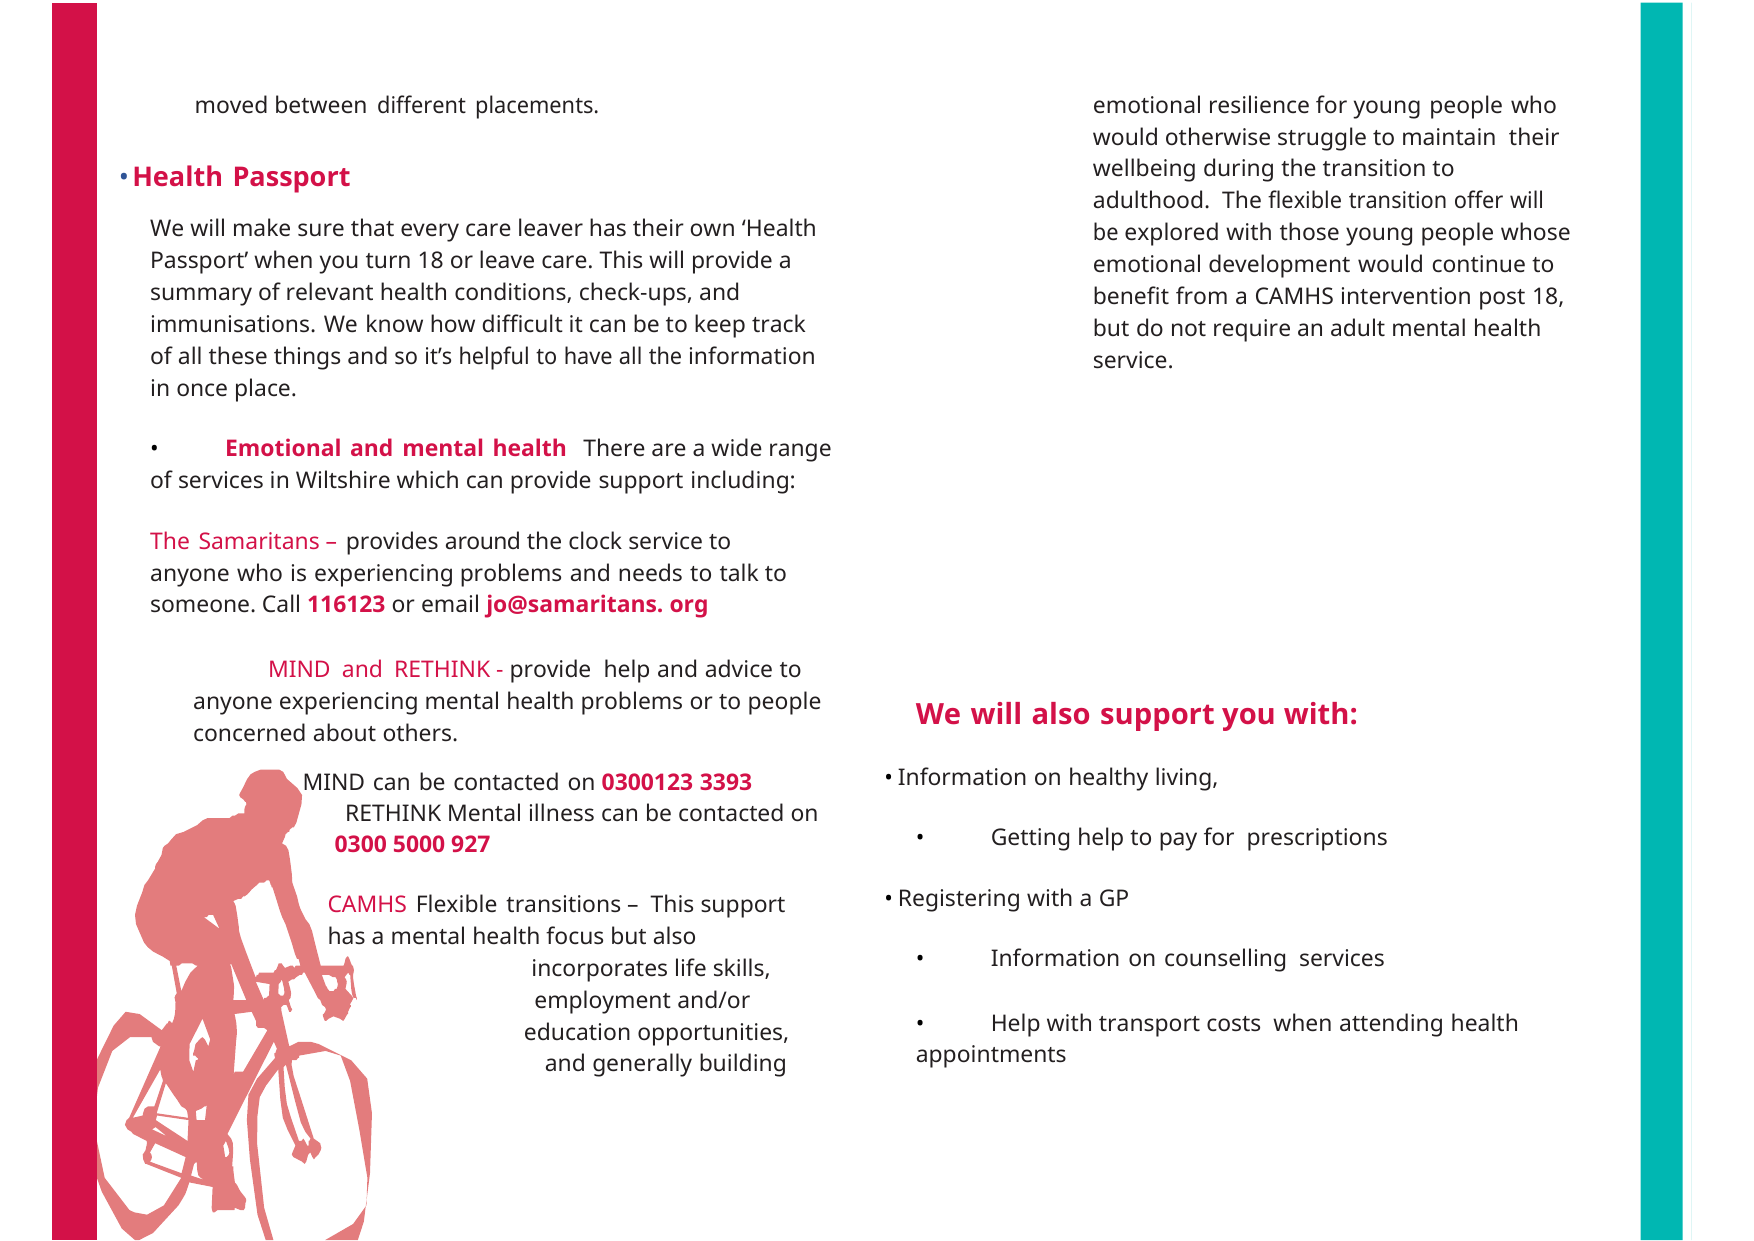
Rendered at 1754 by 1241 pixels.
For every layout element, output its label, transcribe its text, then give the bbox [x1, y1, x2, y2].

text CAMHS Flexible transitions – This support has a mental health focus but also incorporates life skills, employment and/or education opportunities, and generally building [327, 888, 807, 1079]
list Help with transport costs when attending health appointments [916, 1006, 1536, 1069]
text The Samaritans – provides around the clock service to anyone who is experiencing problems and needs to talk to someone. Call 116123 or email jo@samaritans. org [150, 525, 802, 620]
text MIND and RETHINK - provide help and advice to anyone experiencing mental health problems or to people concerned about others. [193, 653, 838, 748]
list Information on healthy living, [884, 760, 1604, 792]
list Getting help to pay for prescriptions [916, 821, 1518, 852]
list Registering with a GP [884, 882, 1604, 913]
text emotional resilience for young people who would otherwise struggle to maintain their wellbeing during the transition to adulthood. The flexible transition offer will be explored with those young people whose emotional development would continue to benefit from a CAMHS intervention post 18, but do not require an adult mental health service. [1093, 89, 1573, 375]
text moved between different placements. [194, 89, 836, 120]
subtitle We will also support you with: [916, 693, 1573, 733]
text MIND can be contacted on 0300123 3393 RETHINK Mental illness can be contacted on 0300 5000 927 [193, 766, 838, 859]
list Information on counselling services [916, 942, 1562, 973]
list Emotional and mental health There are a wide range of services in Wiltshire which can provide support including: [150, 432, 834, 495]
text We will make sure that every care leaver has their own ‘Health Passport’ when you turn 18 or leave care. This will provide a summary of relevant health conditions, check-ups, and immunisations. We know how difficult it can be to keep track of all these things and so it’s helpful to have all the information in once place. [150, 212, 833, 403]
subtitle Health Passport [118, 158, 838, 195]
